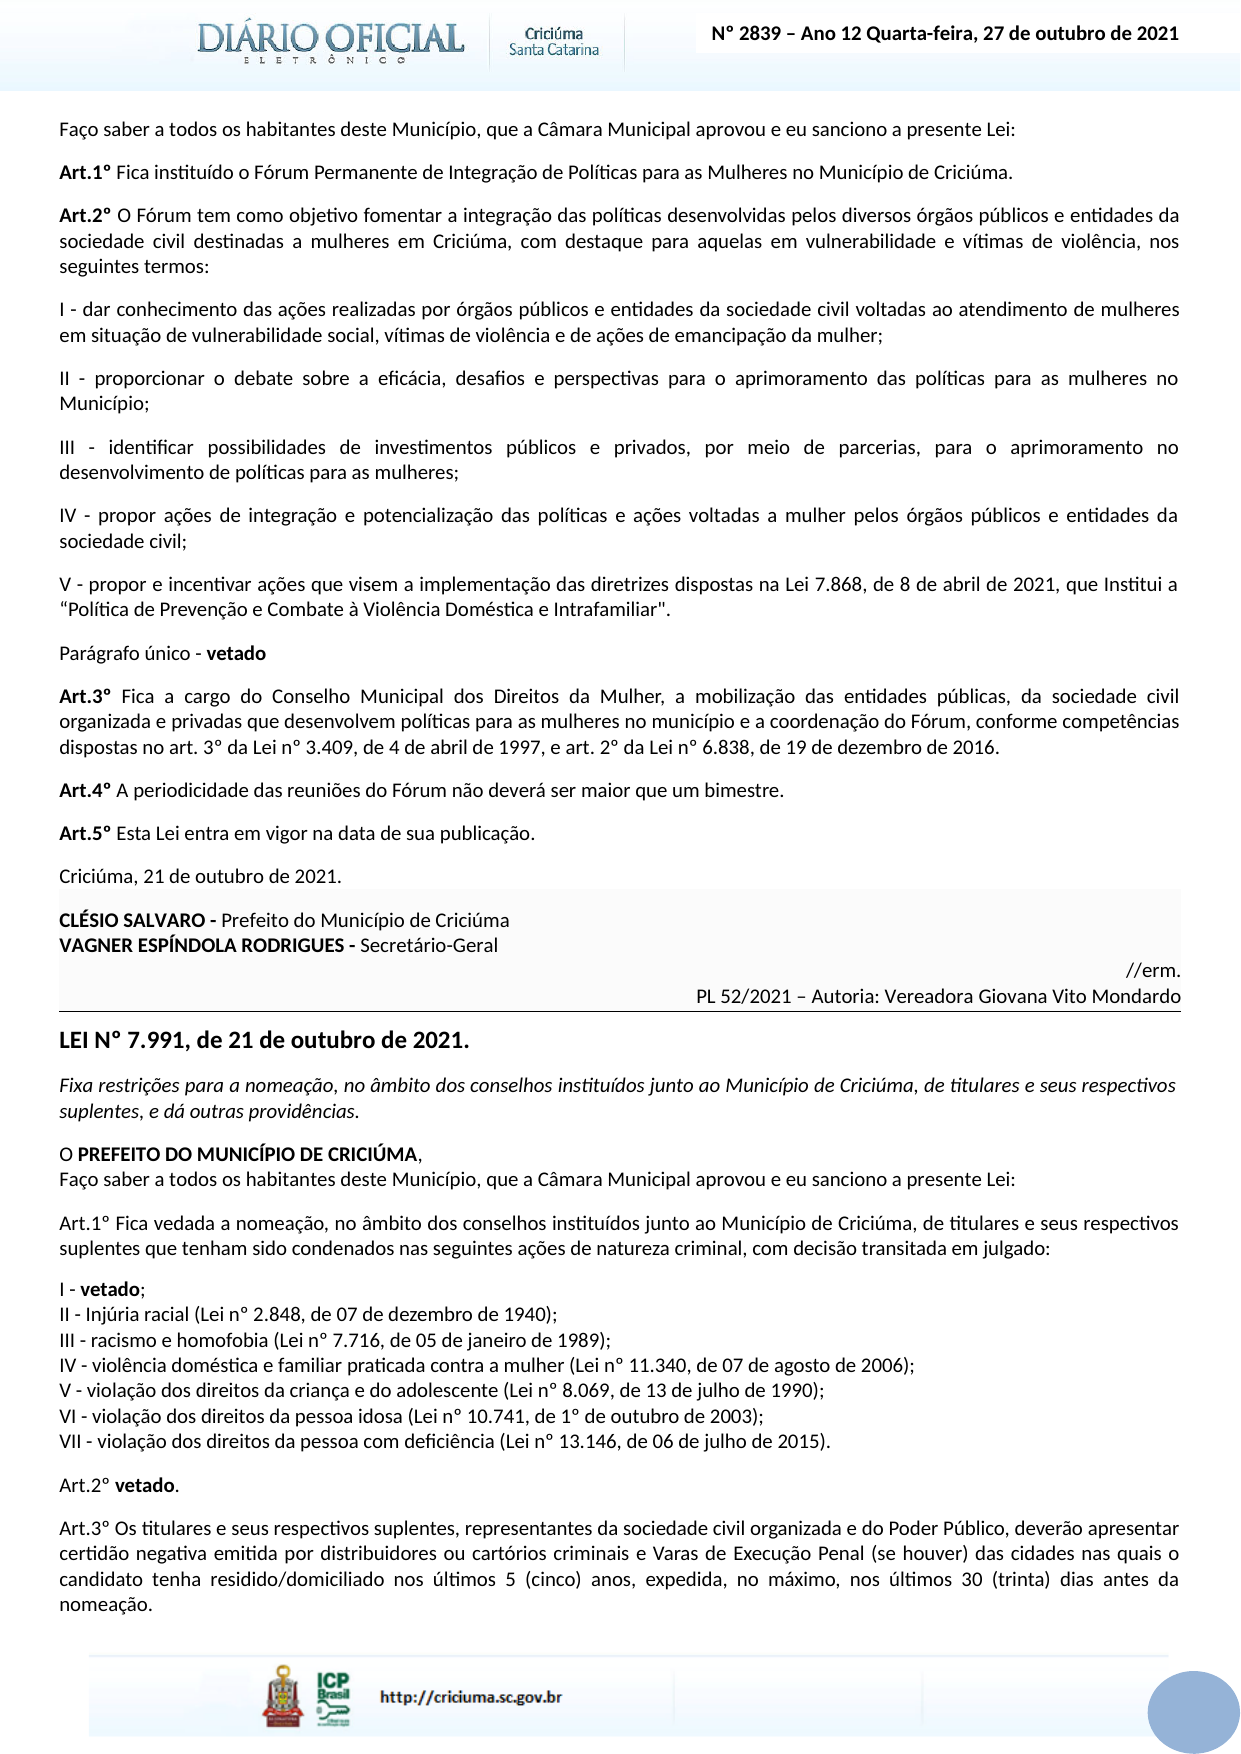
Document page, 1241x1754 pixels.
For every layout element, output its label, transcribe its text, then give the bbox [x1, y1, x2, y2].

text V - propor e incentivar ações que visem a implementação das diretrizes dispostas na Lei 7.868, de 8 de abril de 2021, que Institui a “Política de Prevenção e Combate à Violência Doméstica e Intrafamiliar". [59, 571, 1181, 622]
text I - dar conhecimento das ações realizadas por órgãos públicos e entidades da sociedade civil voltadas ao atendimento de mulheres em situação de vulnerabilidade social, vítimas de violência e de ações de emancipação da mulher; [59, 297, 1181, 347]
text VI - violação dos direitos da pessoa idosa (Lei nº 10.741, de 1º de outubro de 2003); [59, 1403, 1181, 1428]
text Art.1º Fica vedada a nomeação, no âmbito dos conselhos instituídos junto ao Município de Criciúma, de titulares e seus respectivos suplentes que tenham sido condenados nas seguintes ações de natureza criminal, com decisão transitada em julgado: [59, 1210, 1181, 1261]
text Faço saber a todos os habitantes deste Município, que a Câmara Municipal aprovou e eu sanciono a presente Lei: [59, 1167, 1181, 1192]
text O PREFEITO DO MUNICÍPIO DE CRICIÚMA, [59, 1141, 1181, 1167]
text Art.2º O Fórum tem como objetivo fomentar a integração das políticas desenvolvidas pelos diversos órgãos públicos e entidades da sociedade civil destinadas a mulheres em Criciúma, com destaque para aquelas em vulnerabilidade e vítimas de violência, nos seguintes termos: [59, 202, 1181, 279]
text Faço saber a todos os habitantes deste Município, que a Câmara Municipal aprovou e eu sanciono a presente Lei: [59, 116, 1181, 141]
text Art.3º Fica a cargo do Conselho Municipal dos Direitos da Mulher, a mobilização das entidades públicas, da sociedade civil organizada e privadas que desenvolvem políticas para as mulheres no município e a coordenação do Fórum, conforme competências dispostas no art. 3º da Lei nº 3.409, de 4 de abril de 1997, e art. 2º da Lei nº 6.838, de 19 de dezembro de 2016. [59, 683, 1181, 759]
text Art.2º vetado. [59, 1472, 1181, 1497]
text V - violação dos direitos da criança e do adolescente (Lei nº 8.069, de 13 de julho de 1990); [59, 1378, 1181, 1403]
text LEI Nº 7.991, de 21 de outubro de 2021. [59, 1024, 1181, 1055]
text Criciúma, 21 de outubro de 2021. [59, 863, 1181, 889]
text IV - propor ações de integração e potencialização das políticas e ações voltadas a mulher pelos órgãos públicos e entidades da sociedade civil; [59, 502, 1181, 553]
text Art.1º Fica instituído o Fórum Permanente de Integração de Políticas para as Mulheres no Município de Criciúma. [59, 159, 1181, 185]
text Art.3º Os titulares e seus respectivos suplentes, representantes da sociedade civil organizada e do Poder Público, deverão apresentar certidão negativa emitida por distribuidores ou cartórios criminais e Varas de Execução Penal (se houver) das cidades nas quais o candidato tenha residido/domiciliado nos últimos 5 (cinco) anos, expedida, no máximo, nos últimos 30 (trinta) dias antes da nomeação. [59, 1515, 1181, 1617]
text III - identificar possibilidades de investimentos públicos e privados, por meio de parcerias, para o aprimoramento no desenvolvimento de políticas para as mulheres; [59, 434, 1181, 485]
text Art.5º Esta Lei entra em vigor na data de sua publicação. [59, 820, 1181, 846]
text IV - violência doméstica e familiar praticada contra a mulher (Lei nº 11.340, de 07 de agosto de 2006); [59, 1352, 1181, 1378]
text Art.4º A periodicidade das reuniões do Fórum não deverá ser maior que um bimestre. [59, 777, 1181, 802]
text I - vetado; [59, 1276, 1181, 1301]
text Fixa restrições para a nomeação, no âmbito dos conselhos instituídos junto ao Município de Criciúma, de titulares e seus respectivos suplentes, e dá outras providências. [59, 1073, 1181, 1123]
text II - proporcionar o debate sobre a eficácia, desafios e perspectivas para o aprimoramento das políticas para as mulheres no Município; [59, 365, 1181, 416]
text PL 52/2021 – Autoria: Vereadora Giovana Vito Mondardo [59, 983, 1181, 1011]
text VAGNER ESPÍNDOLA RODRIGUES - Secretário-Geral [59, 932, 1181, 958]
text III - racismo e homofobia (Lei nº 7.716, de 05 de janeiro de 1989); [59, 1327, 1181, 1352]
text CLÉSIO SALVARO - Prefeito do Município de Criciúma [59, 907, 1181, 932]
text //erm. [59, 958, 1181, 983]
text Parágrafo único - vetado [59, 640, 1181, 665]
text VII - violação dos direitos da pessoa com deficiência (Lei nº 13.146, de 06 de julho de 2015). [59, 1428, 1181, 1454]
text II - Injúria racial (Lei nº 2.848, de 07 de dezembro de 1940); [59, 1301, 1181, 1327]
